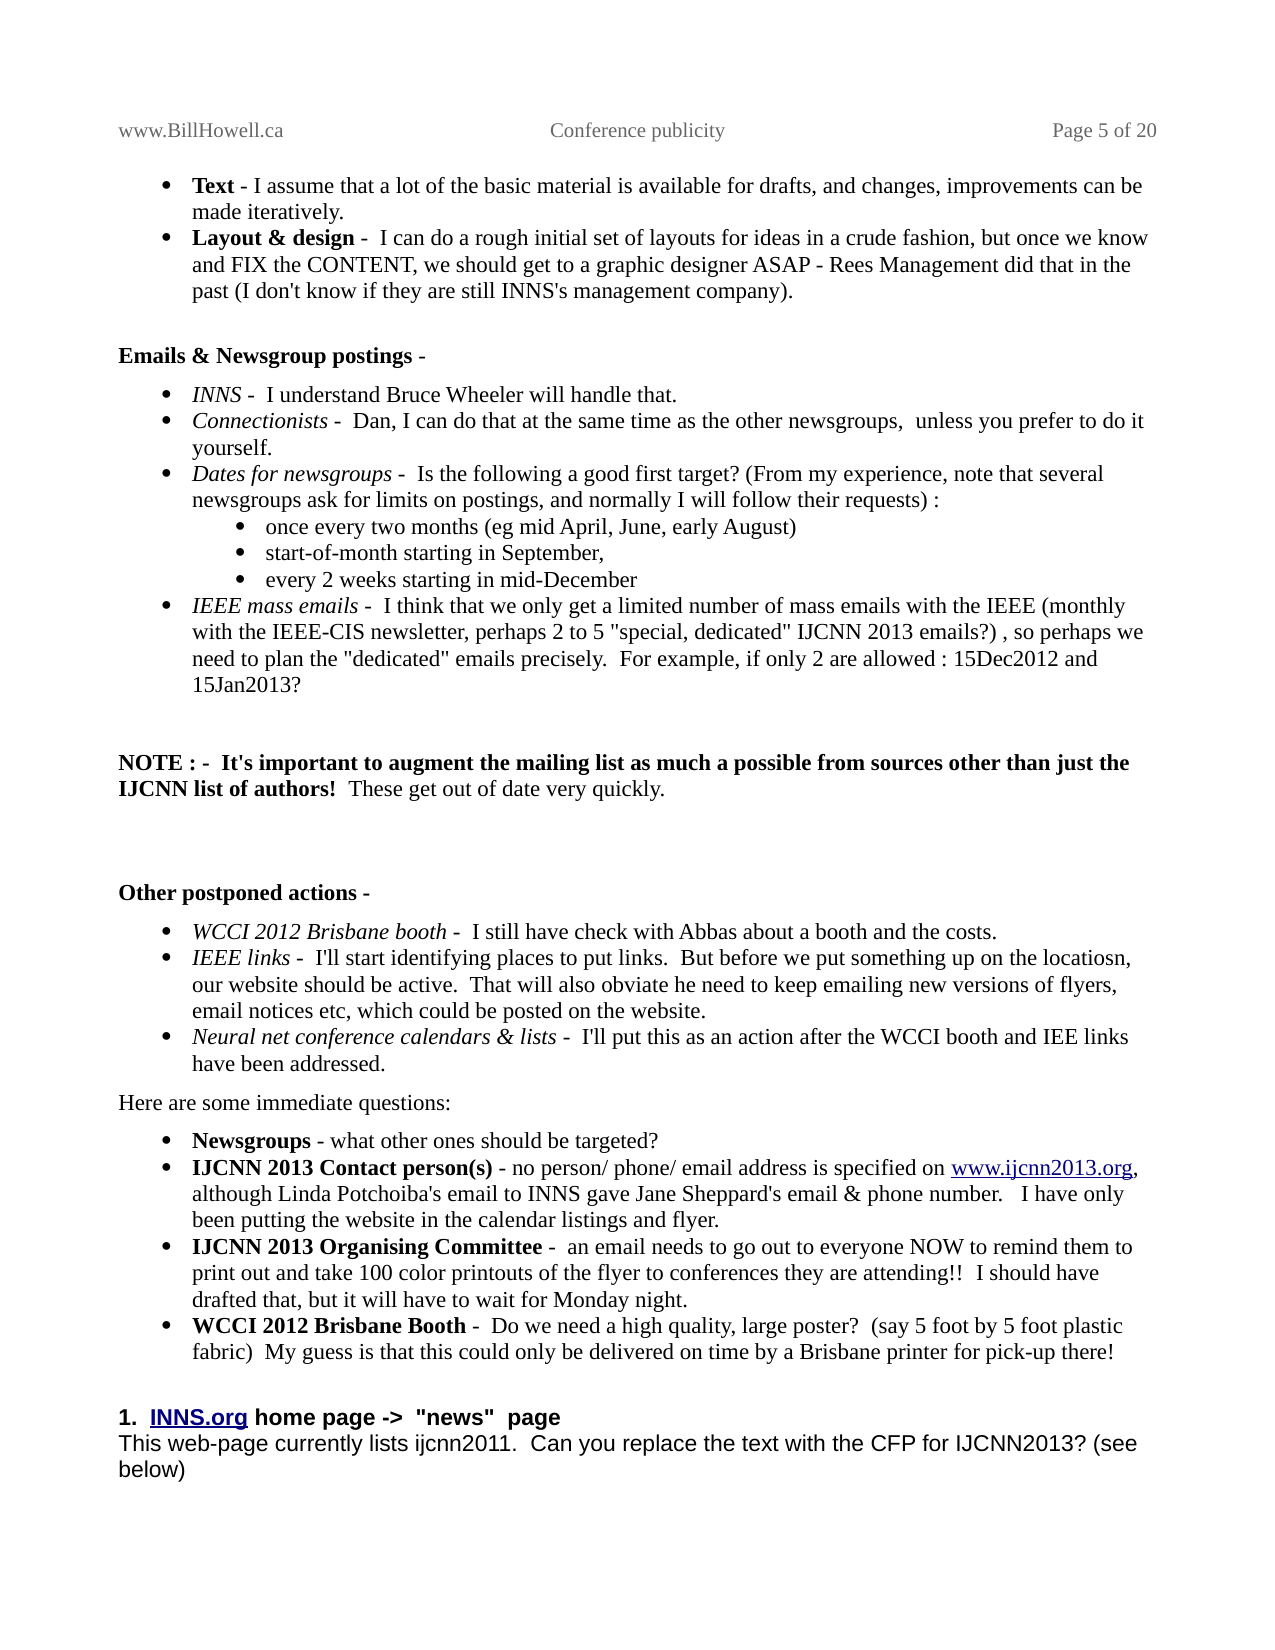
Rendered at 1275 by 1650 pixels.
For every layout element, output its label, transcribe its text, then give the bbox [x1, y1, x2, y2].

list Connectionists - Dan, I can do that at the same time as the other newsgroups, unless you prefer to do it yourself. [162, 407, 1157, 460]
list IEEE mass emails - I think that we only get a limited number of mass emails with the IEEE (monthly with the IEEE-CIS newsletter, perhaps 2 to 5 "special, dedicated" IJCNN 2013 emails?) , so perhaps we need to plan the "dedicated" emails precisely. For example, if only 2 are allowed : 15Dec2012 and 15Jan2013? [162, 592, 1157, 697]
list every 2 weeks starting in mid-December [236, 566, 1157, 592]
list IJCNN 2013 Organising Committee - an email needs to go out to everyone NOW to remind them to print out and take 100 color printouts of the flyer to conferences they are attending!! I should have drafted that, but it will have to wait for Monday night. [162, 1233, 1157, 1312]
text 1. INNS.org home page -> "news" page This web-page currently lists ijcnn2011. Can you replace the text with the CFP for IJCNN2013? (see below) [118, 1403, 1157, 1509]
list WCCI 2012 Brisbane booth - I still have check with Abbas about a booth and the costs. [162, 918, 1157, 944]
list IJCNN 2013 Contact person(s) - no person/ phone/ email address is specified on www.ijcnn2013.org, although Linda Potchoiba's email to INNS gave Jane Sheppard's email & phone number. I have only been putting the website in the calendar listings and flyer. [162, 1154, 1157, 1233]
list Newsgroups - what other ones should be targeted? [162, 1127, 1157, 1154]
list IEEE links - I'll start identifying places to put links. But before we put something up on the locatiosn, our website should be active. That will also obviate he need to keep emailing new versions of flyers, email notices etc, which could be posted on the website. [162, 944, 1157, 1023]
list WCCI 2012 Brisbane Booth - Do we need a high quality, large poster? (say 5 foot by 5 foot plastic fabric) My guess is that this could only be delivered on time by a Brisbane printer for pick-up there! [162, 1312, 1157, 1365]
list Neural net conference calendars & lists - I'll put this as an action after the WCCI booth and IEE links have been addressed. [162, 1023, 1157, 1076]
text Here are some immediate questions: [118, 1089, 1157, 1115]
text Other postponed actions - [118, 853, 1157, 906]
list INNS - I understand Bruce Wheeler will handle that. [162, 381, 1157, 407]
text NOTE : - It's important to augment the mailing list as much a possible from sources other than just the IJCNN list of authors! These get out of date very quickly. [118, 749, 1157, 801]
list Dates for newsgroups - Is the following a good first target? (From my experience, note that several newsgroups ask for limits on postings, and normally I will follow their requests) : [162, 460, 1157, 513]
list Layout & design - I can do a rough initial set of layouts for ideas in a crude fashion, but once we know and FIX the CONTENT, we should get to a graphic designer ASAP - Rees Management did that in the past (I don't know if they are still INNS's management company). [162, 224, 1157, 303]
list start-of-month starting in September, [236, 539, 1157, 566]
list once every two months (eg mid April, June, early August) [236, 513, 1157, 539]
text Emails & Newsgroup postings - [118, 316, 1157, 369]
list Text - I assume that a lot of the basic material is available for drafts, and changes, improvements can be made iteratively. [162, 172, 1157, 224]
